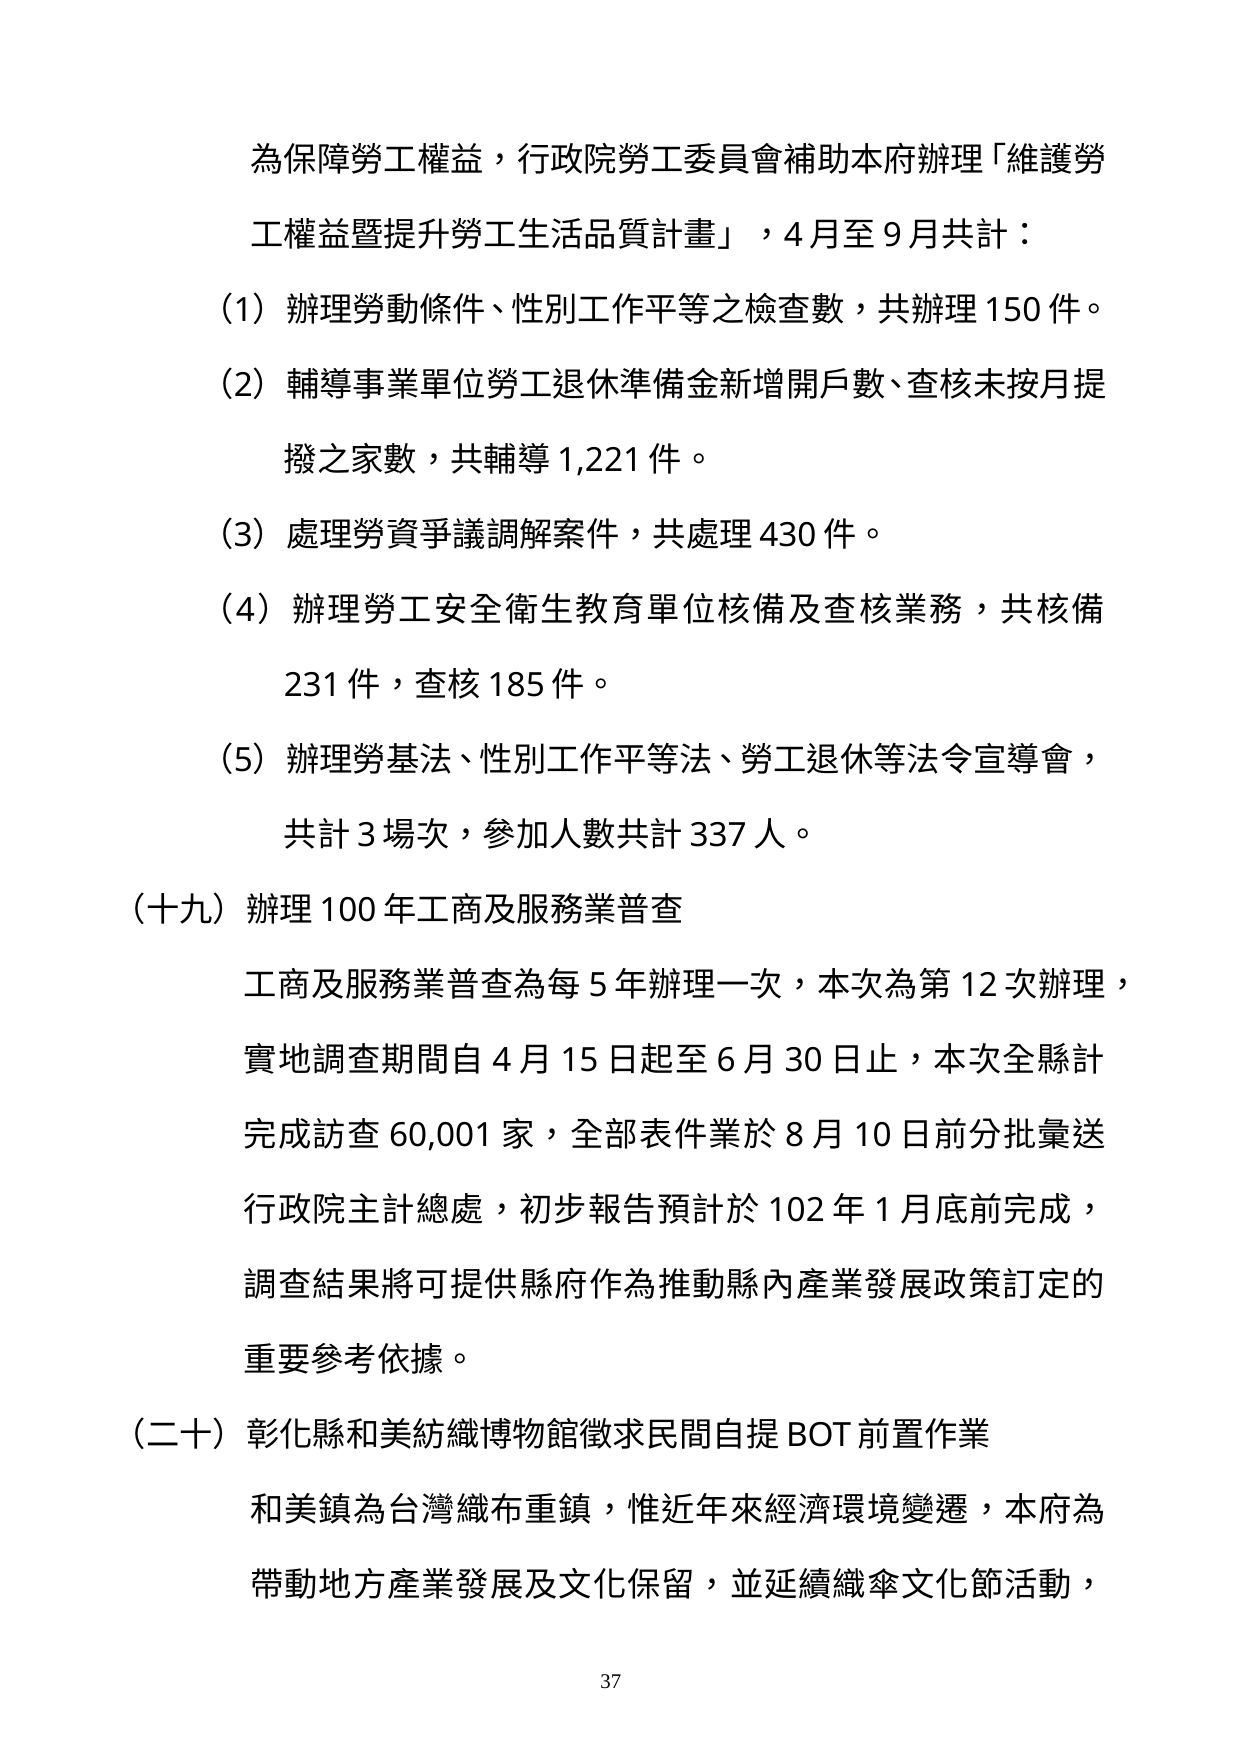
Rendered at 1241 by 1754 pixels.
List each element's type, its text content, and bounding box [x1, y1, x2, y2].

text （5）辦理勞基法、性別工作平等法、勞工退休等法令宣導會，共計3場次，參加人數共計337人。 [200, 720, 1106, 870]
text （二十）彰化縣和美紡織博物館徵求民間自提BOT前置作業 [112, 1395, 1106, 1470]
text 工商及服務業普查為每5年辦理一次，本次為第12次辦理，實地調查期間自4月15日起至6月30日止，本次全縣計完成訪查60,001家，全部表件業於8月10日前分批彙送行政院主計總處，初步報告預計於102年1月底前完成，調查結果將可提供縣府作為推動縣內產業發展政策訂定的重要參考依據。 [243, 945, 1106, 1395]
text 和美鎮為台灣織布重鎮，惟近年來經濟環境變遷，本府為帶動地方產業發展及文化保留，並延續織傘文化節活動， [250, 1470, 1106, 1620]
text 為保障勞工權益，行政院勞工委員會補助本府辦理「維護勞工權益暨提升勞工生活品質計畫」，4月至9月共計： [250, 120, 1106, 270]
text （3）處理勞資爭議調解案件，共處理430件。 [150, 495, 1106, 570]
text （4）辦理勞工安全衛生教育單位核備及查核業務，共核備231件，查核185件。 [200, 570, 1106, 720]
text （2）輔導事業單位勞工退休準備金新增開戶數、查核未按月提撥之家數，共輔導1,221件。 [200, 345, 1106, 495]
text （1）辦理勞動條件、性別工作平等之檢查數，共辦理150件。 [150, 270, 1106, 345]
text （十九）辦理100年工商及服務業普查 [112, 870, 1106, 945]
